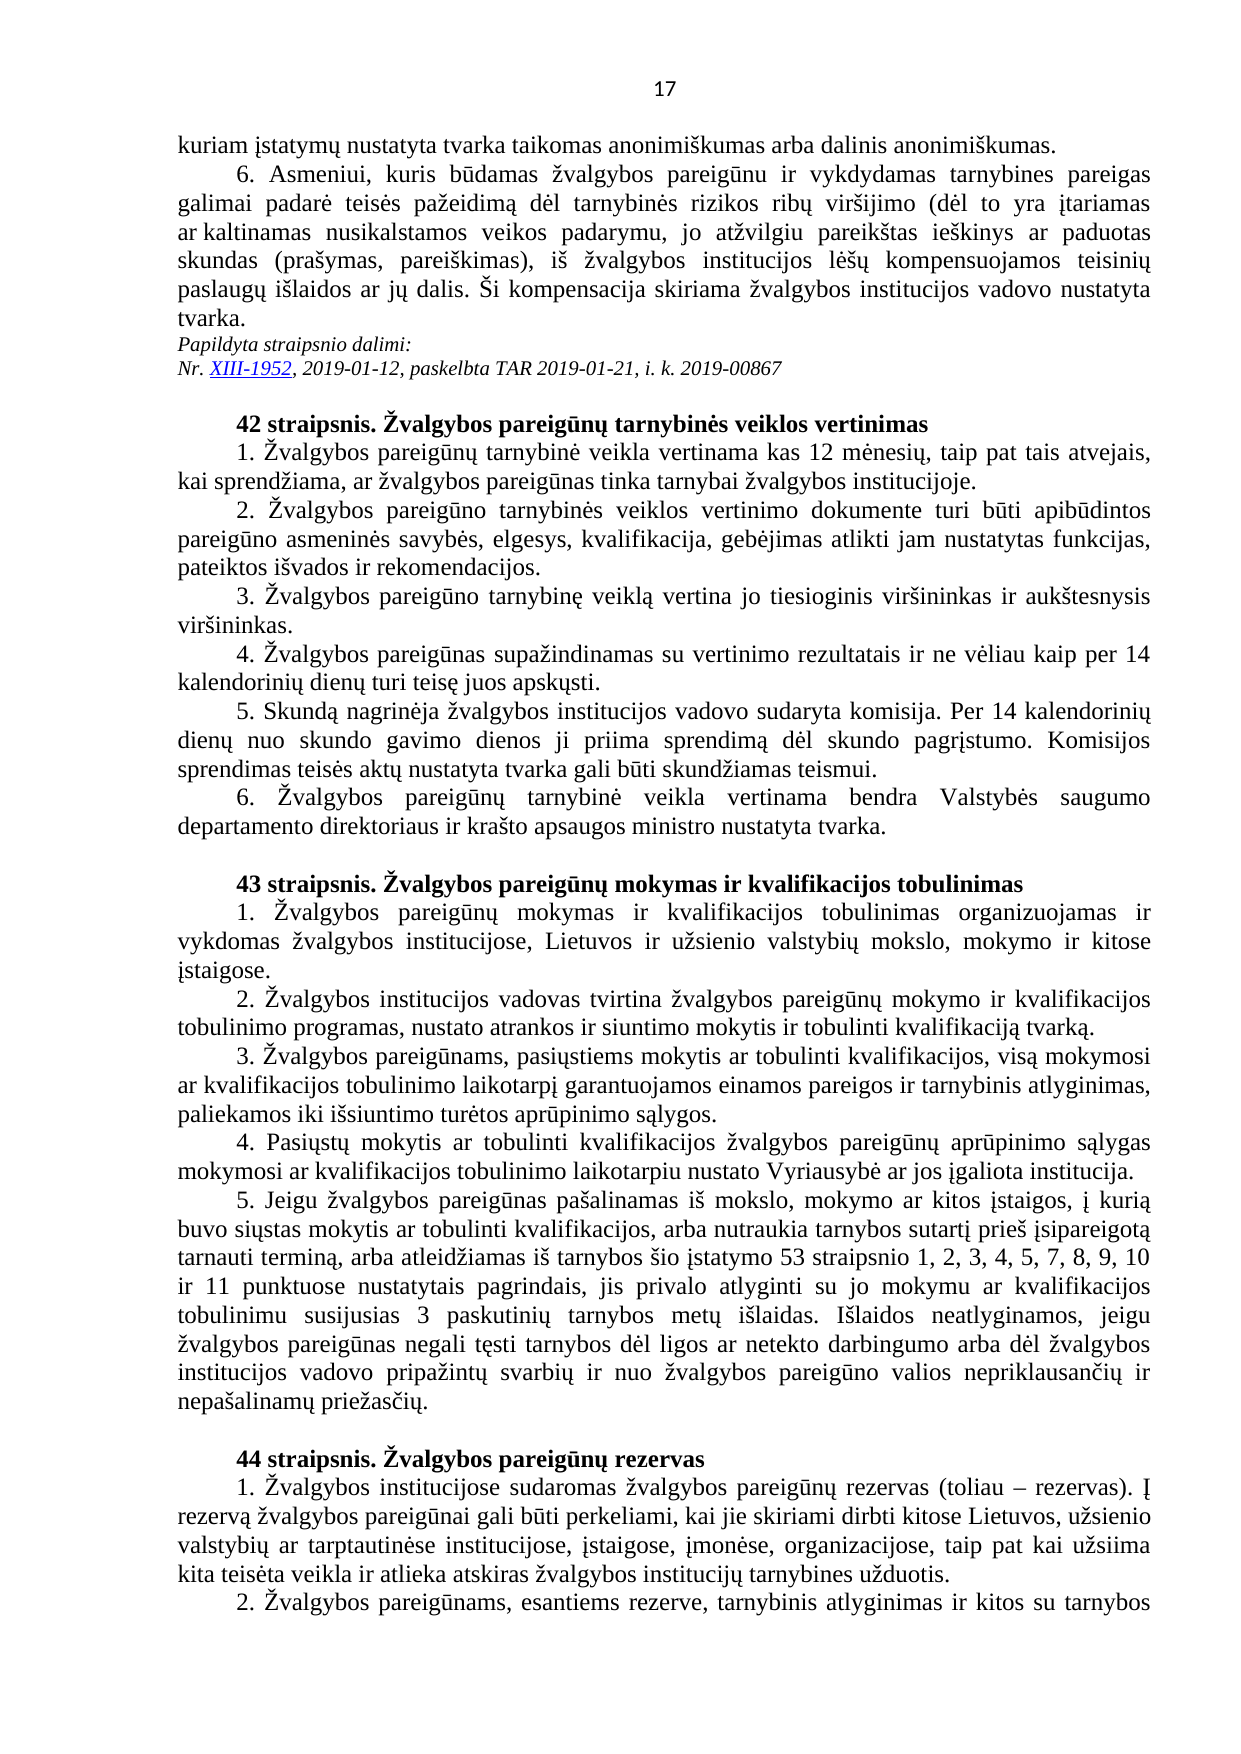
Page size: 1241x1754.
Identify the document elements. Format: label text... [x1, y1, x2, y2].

text 6. Žvalgybos pareigūnų tarnybinė veikla vertinama bendra Valstybės saugumo departamento direktoriaus ir krašto apsaugos ministro nustatyta tvarka. [177, 782, 1152, 840]
text 43 straipsnis. Žvalgybos pareigūnų mokymas ir kvalifikacijos tobulinimas [177, 869, 1152, 897]
text 4. Pasiųstų mokytis ar tobulinti kvalifikacijos žvalgybos pareigūnų aprūpinimo sąlygas mokymosi ar kvalifikacijos tobulinimo laikotarpiu nustato Vyriausybė ar jos įgaliota institucija. [177, 1127, 1152, 1185]
text Nr. XIII-1952, 2019-01-12, paskelbta TAR 2019-01-21, i. k. 2019-00867 [177, 356, 1152, 380]
text 3. Žvalgybos pareigūnams, pasiųstiems mokytis ar tobulinti kvalifikacijos, visą mokymosi ar kvalifikacijos tobulinimo laikotarpį garantuojamos einamos pareigos ir tarnybinis atlyginimas, paliekamos iki išsiuntimo turėtos aprūpinimo sąlygos. [177, 1041, 1152, 1127]
text Papildyta straipsnio dalimi: [177, 332, 1152, 356]
text 1. Žvalgybos pareigūnų tarnybinė veikla vertinama kas 12 mėnesių, taip pat tais atvejais, kai sprendžiama, ar žvalgybos pareigūnas tinka tarnybai žvalgybos institucijoje. [177, 437, 1152, 495]
text 2. Žvalgybos pareigūno tarnybinės veiklos vertinimo dokumente turi būti apibūdintos pareigūno asmeninės savybės, elgesys, kvalifikacija, gebėjimas atlikti jam nustatytas funkcijas, pateiktos išvados ir rekomendacijos. [177, 495, 1152, 581]
text 1. Žvalgybos pareigūnų mokymas ir kvalifikacijos tobulinimas organizuojamas ir vykdomas žvalgybos institucijose, Lietuvos ir užsienio valstybių mokslo, mokymo ir kitose įstaigose. [177, 897, 1152, 984]
text 44 straipsnis. Žvalgybos pareigūnų rezervas [177, 1444, 1152, 1472]
text 5. Skundą nagrinėja žvalgybos institucijos vadovo sudaryta komisija. Per 14 kalendorinių dienų nuo skundo gavimo dienos ji priima sprendimą dėl skundo pagrįstumo. Komisijos sprendimas teisės aktų nustatyta tvarka gali būti skundžiamas teismui. [177, 696, 1152, 782]
text 1. Žvalgybos institucijose sudaromas žvalgybos pareigūnų rezervas (toliau – rezervas). Į rezervą žvalgybos pareigūnai gali būti perkeliami, kai jie skiriami dirbti kitose Lietuvos, užsienio valstybių ar tarptautinėse institucijose, įstaigose, įmonėse, organizacijose, taip pat kai užsiima kita teisėta veikla ir atlieka atskiras žvalgybos institucijų tarnybines užduotis. [177, 1472, 1152, 1587]
text 5. Jeigu žvalgybos pareigūnas pašalinamas iš mokslo, mokymo ar kitos įstaigos, į kurią buvo siųstas mokytis ar tobulinti kvalifikacijos, arba nutraukia tarnybos sutartį prieš įsipareigotą tarnauti terminą, arba atleidžiamas iš tarnybos šio įstatymo 53 straipsnio 1, 2, 3, 4, 5, 7, 8, 9, 10 ir 11 punktuose nustatytais pagrindais, jis privalo atlyginti su jo mokymu ar kvalifikacijos tobulinimu susijusias 3 paskutinių tarnybos metų išlaidas. Išlaidos neatlyginamos, jeigu žvalgybos pareigūnas negali tęsti tarnybos dėl ligos ar netekto darbingumo arba dėl žvalgybos institucijos vadovo pripažintų svarbių ir nuo žvalgybos pareigūno valios nepriklausančių ir nepašalinamų priežasčių. [177, 1185, 1152, 1415]
text 6. Asmeniui, kuris būdamas žvalgybos pareigūnu ir vykdydamas tarnybines pareigas galimai padarė teisės pažeidimą dėl tarnybinės rizikos ribų viršijimo (dėl to yra įtariamas ar kaltinamas nusikalstamos veikos padarymu, jo atžvilgiu pareikštas ieškinys ar paduotas skundas (prašymas, pareiškimas), iš žvalgybos institucijos lėšų kompensuojamos teisinių paslaugų išlaidos ar jų dalis. Ši kompensacija skiriama žvalgybos institucijos vadovo nustatyta tvarka. [177, 159, 1152, 332]
text kuriam įstatymų nustatyta tvarka taikomas anonimiškumas arba dalinis anonimiškumas. [177, 131, 1152, 159]
text 4. Žvalgybos pareigūnas supažindinamas su vertinimo rezultatais ir ne vėliau kaip per 14 kalendorinių dienų turi teisę juos apskųsti. [177, 639, 1152, 696]
text 2. Žvalgybos institucijos vadovas tvirtina žvalgybos pareigūnų mokymo ir kvalifikacijos tobulinimo programas, nustato atrankos ir siuntimo mokytis ir tobulinti kvalifikaciją tvarką. [177, 984, 1152, 1041]
text 3. Žvalgybos pareigūno tarnybinę veiklą vertina jo tiesioginis viršininkas ir aukštesnysis viršininkas. [177, 581, 1152, 639]
text 2. Žvalgybos pareigūnams, esantiems rezerve, tarnybinis atlyginimas ir kitos su tarnybos [177, 1587, 1152, 1616]
text 42 straipsnis. Žvalgybos pareigūnų tarnybinės veiklos vertinimas [177, 409, 1152, 437]
